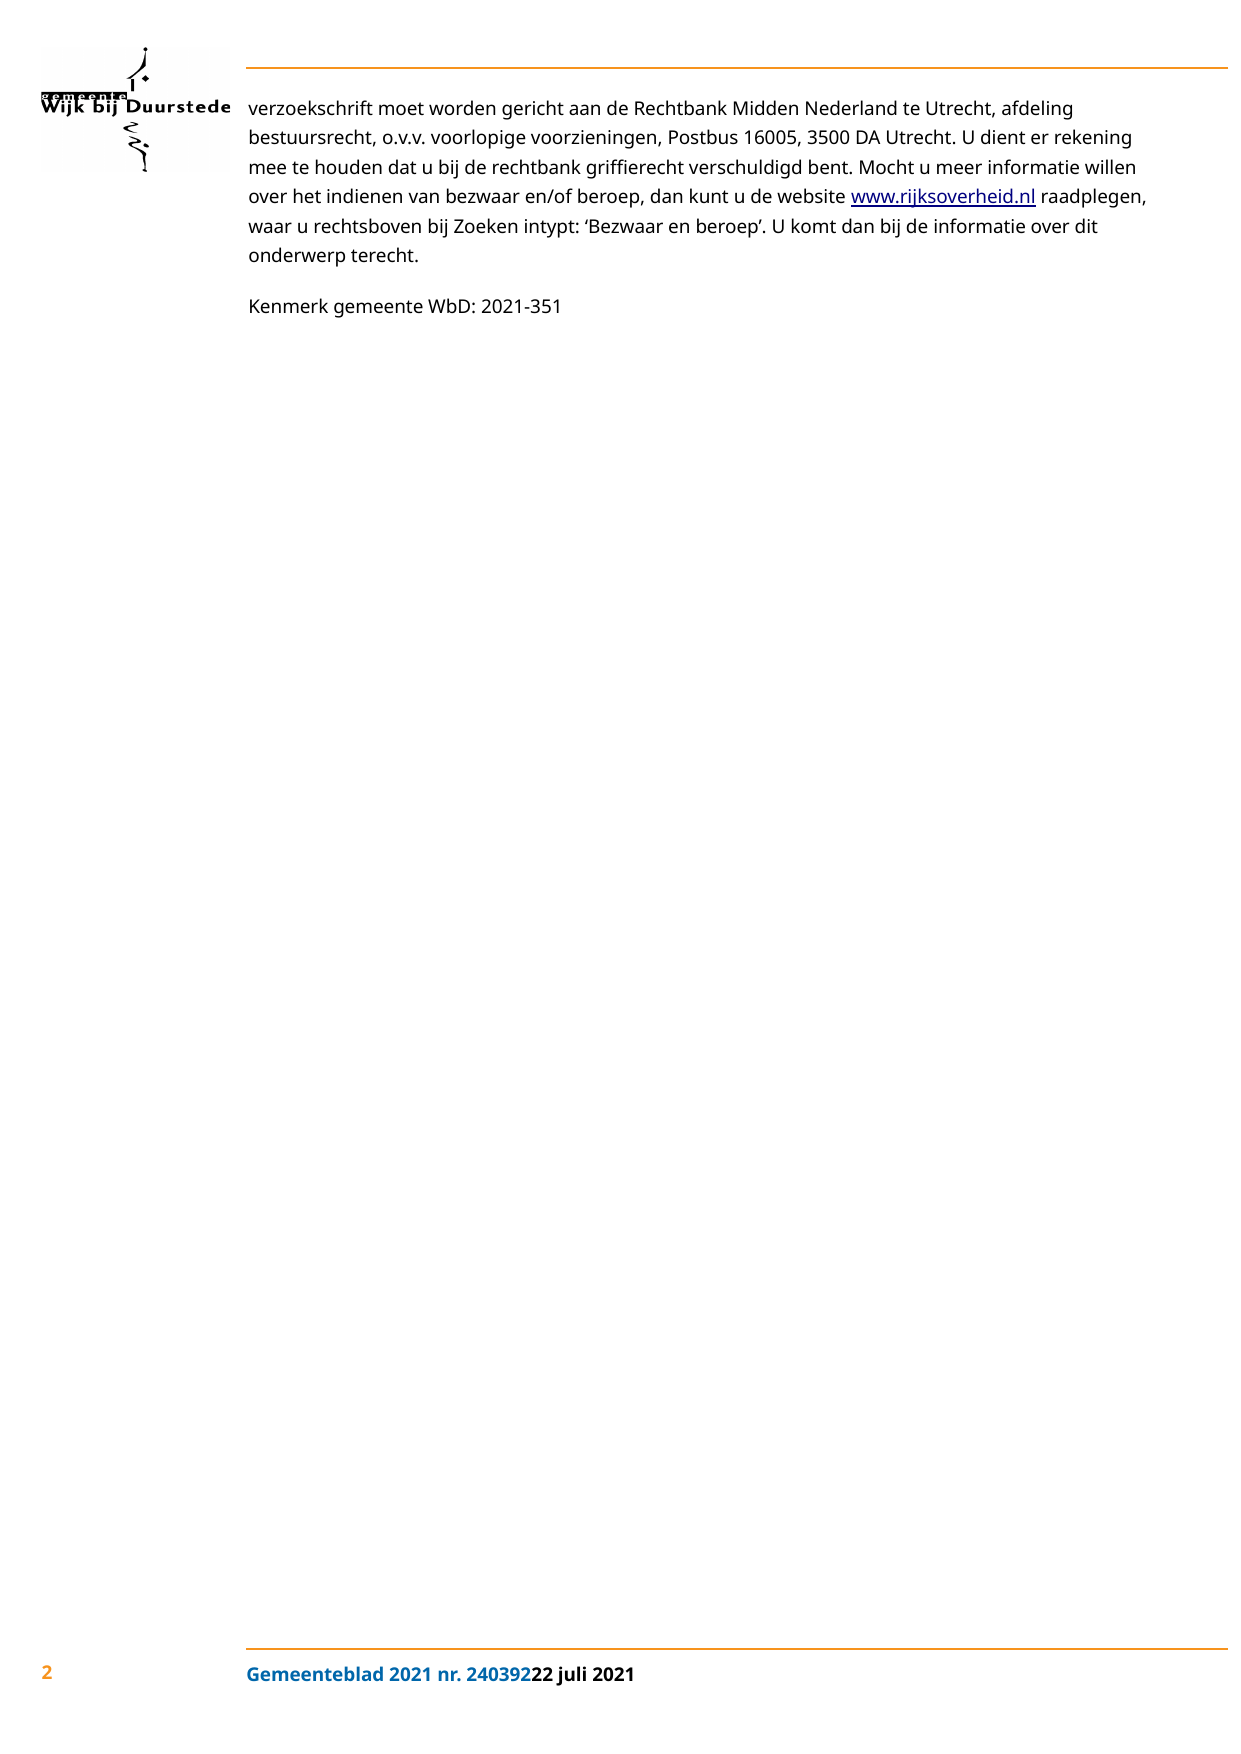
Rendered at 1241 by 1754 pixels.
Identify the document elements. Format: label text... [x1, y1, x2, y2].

picture [41, 47, 231, 172]
text Kenmerk gemeente WbD: 2021-351 [248, 293, 1152, 319]
text verzoekschrift moet worden gericht aan de Rechtbank Midden Nederland te Utrecht, afdeling bestuursrecht, o.v.v. voorlopige voorzieningen, Postbus 16005, 3500 DA Utrecht. U dient er rekening mee te houden dat u bij de rechtbank griffierecht verschuldigd bent. Mocht u meer informatie willen over het indienen van bezwaar en/of beroep, dan kunt u de website www.rijksoverheid.nl raadplegen, waar u rechtsboven bij Zoeken intypt: ‘Bezwaar en beroep’. U komt dan bij de informatie over dit onderwerp terecht. [248, 95, 1152, 268]
